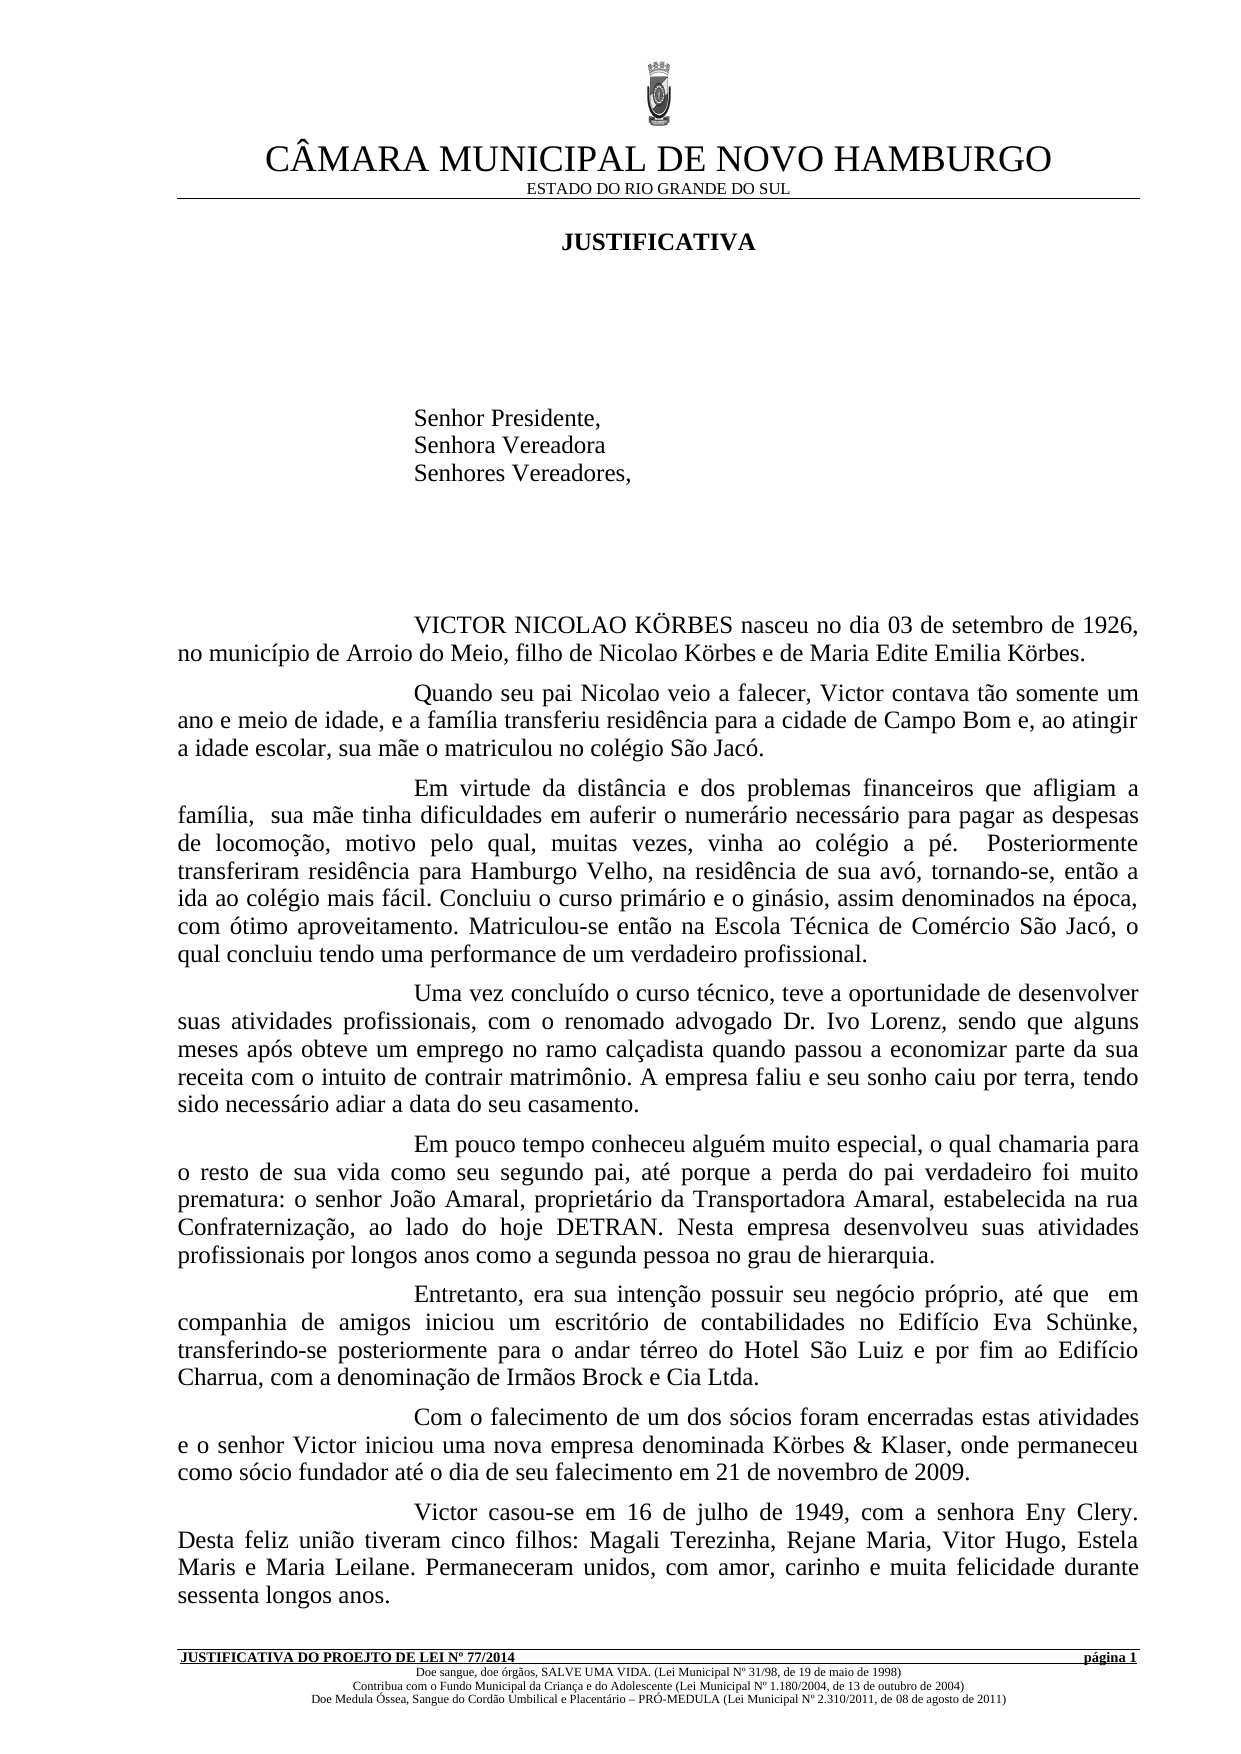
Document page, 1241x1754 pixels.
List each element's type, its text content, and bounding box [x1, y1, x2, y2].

text Senhores Vereadores, [177, 459, 1140, 487]
text Em pouco tempo conheceu alguém muito especial, o qual chamaria para o resto de sua vida como seu segundo pai, até porque a perda do pai verdadeiro foi muito prematura: o senhor João Amaral, proprietário da Transportadora Amaral, estabelecida na rua Confraternização, ao lado do hoje DETRAN. Nesta empresa desenvolveu suas atividades profissionais por longos anos como a segunda pessoa no grau de hierarquia. [177, 1130, 1140, 1268]
text Quando seu pai Nicolao veio a falecer, Victor contava tão somente um ano e meio de idade, e a família transferiu residência para a cidade de Campo Bom e, ao atingir a idade escolar, sua mãe o matriculou no colégio São Jacó. [177, 679, 1140, 762]
text Entretanto, era sua intenção possuir seu negócio próprio, até que em companhia de amigos iniciou um escritório de contabilidades no Edifício Eva Schünke, transferindo-se posteriormente para o andar térreo do Hotel São Luiz e por fim ao Edifício Charrua, com a denominação de Irmãos Brock e Cia Ltda. [177, 1280, 1140, 1391]
text VICTOR NICOLAO KÖRBES nasceu no dia 03 de setembro de 1926, no município de Arroio do Meio, filho de Nicolao Körbes e de Maria Edite Emilia Körbes. [177, 611, 1140, 667]
text JUSTIFICATIVA [177, 228, 1140, 256]
text Senhora Vereadora [177, 431, 1140, 459]
text Victor casou-se em 16 de julho de 1949, com a senhora Eny Clery. Desta feliz união tiveram cinco filhos: Magali Terezinha, Rejane Maria, Vitor Hugo, Estela Maris e Maria Leilane. Permaneceram unidos, com amor, carinho e muita felicidade durante sessenta longos anos. [177, 1498, 1140, 1609]
text Com o falecimento de um dos sócios foram encerradas estas atividades e o senhor Victor iniciou uma nova empresa denominada Körbes & Klaser, onde permaneceu como sócio fundador até o dia de seu falecimento em 21 de novembro de 2009. [177, 1403, 1140, 1486]
text Uma vez concluído o curso técnico, teve a oportunidade de desenvolver suas atividades profissionais, com o renomado advogado Dr. Ivo Lorenz, sendo que alguns meses após obteve um emprego no ramo calçadista quando passou a economizar parte da sua receita com o intuito de contrair matrimônio. A empresa faliu e seu sonho caiu por terra, tendo sido necessário adiar a data do seu casamento. [177, 979, 1140, 1118]
text Senhor Presidente, [177, 404, 1140, 431]
text Em virtude da distância e dos problemas financeiros que afligiam a família, sua mãe tinha dificuldades em auferir o numerário necessário para pagar as despesas de locomoção, motivo pelo qual, muitas vezes, vinha ao colégio a pé. Posteriormente transferiram residência para Hamburgo Velho, na residência de sua avó, tornando-se, então a ida ao colégio mais fácil. Concluiu o curso primário e o ginásio, assim denominados na época, com ótimo aproveitamento. Matriculou-se então na Escola Técnica de Comércio São Jacó, o qual concluiu tendo uma performance de um verdadeiro profissional. [177, 774, 1140, 968]
